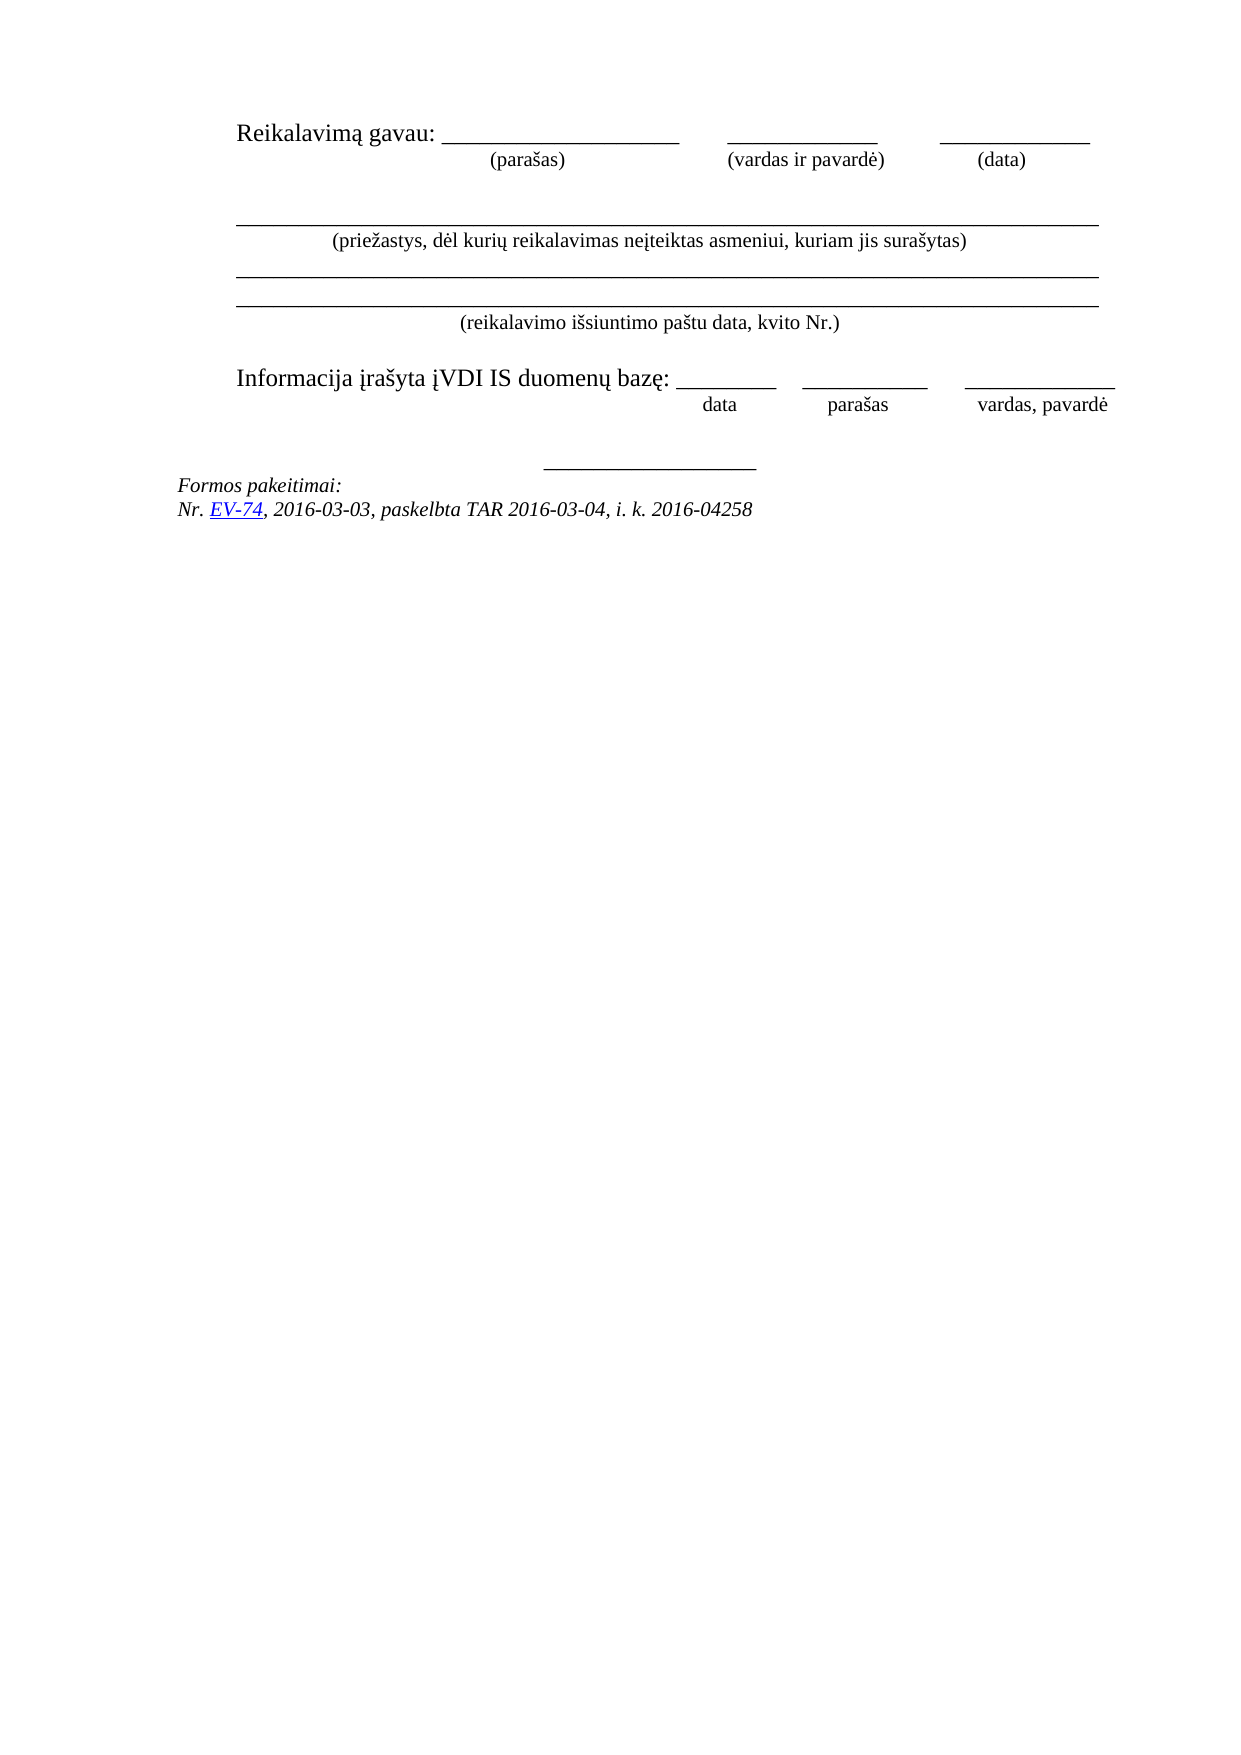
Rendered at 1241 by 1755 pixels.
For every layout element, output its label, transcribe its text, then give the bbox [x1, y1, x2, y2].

text _____________________________________________________________________ [177, 252, 1122, 281]
text _________________ [177, 444, 1122, 473]
text data parašas vardas, pavardė [177, 392, 1122, 416]
text (priežastys, dėl kurių reikalavimas neįteiktas asmeniui, kuriam jis surašytas) [177, 228, 1122, 252]
text Nr. EV-74, 2016-03-03, paskelbta TAR 2016-03-04, i. k. 2016-04258 [177, 497, 1122, 521]
text Informacija įrašyta įVDI IS duomenų bazę: ________ __________ ____________ [177, 363, 1122, 392]
text Reikalavimą gavau: ___________________ ____________ ____________ [177, 118, 1122, 147]
text _____________________________________________________________________ [177, 200, 1122, 228]
text (parašas) (vardas ir pavardė) (data) [177, 147, 1122, 171]
text Formos pakeitimai: [177, 473, 1122, 497]
text (reikalavimo išsiuntimo paštu data, kvito Nr.) [177, 310, 1122, 334]
text _____________________________________________________________________ [177, 281, 1122, 310]
